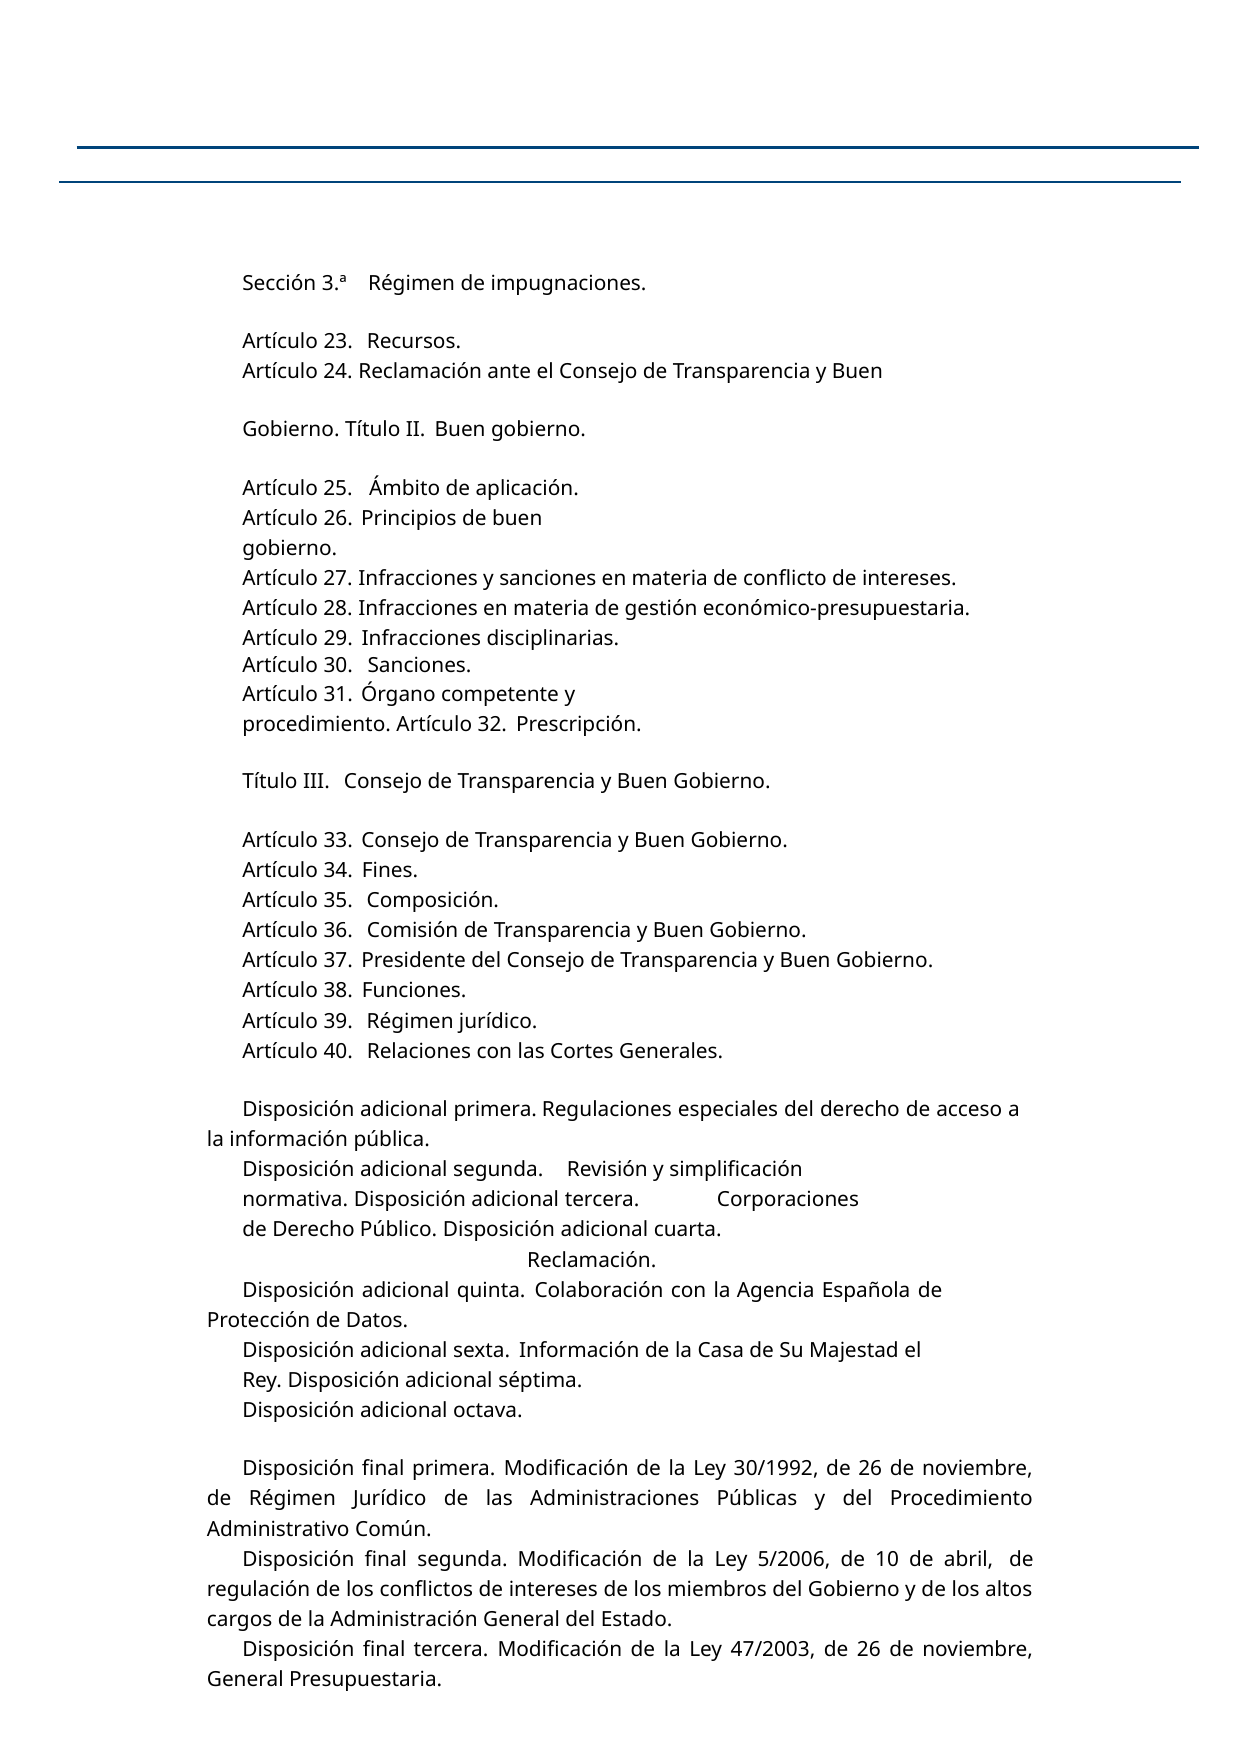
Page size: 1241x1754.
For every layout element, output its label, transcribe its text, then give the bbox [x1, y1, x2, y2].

text Artículo 23. Recursos. [242, 326, 1198, 354]
text Disposición adicional sexta. Información de la Casa de Su Majestad el Rey. Disposición adicional séptima. [242, 1335, 953, 1393]
text Artículo 40. Relaciones con las Cortes Generales. [242, 1036, 1198, 1064]
text Disposición adicional segunda. Revisión y simplificación normativa. Disposición adicional tercera. Corporaciones de Derecho Público. Disposición adicional cuarta. Reclamación. [242, 1154, 878, 1273]
text Disposición adicional primera. Regulaciones especiales del derecho de acceso a la información pública. [207, 1094, 1034, 1153]
text Artículo 39. Régimen jurídico. [242, 1006, 1198, 1034]
text Artículo 36. Comisión de Transparencia y Buen Gobierno. [242, 915, 1198, 944]
text Artículo 30. Sanciones. [242, 653, 1198, 677]
text Artículo 33. Consejo de Transparencia y Buen Gobierno. Artículo 34. Fines. [242, 825, 831, 884]
text Artículo 24. Reclamación ante el Consejo de Transparencia y Buen Gobierno. Título II. Buen gobierno. [242, 356, 974, 443]
text Artículo 27. Infracciones y sanciones en materia de conflicto de intereses. Artículo 28. Infracciones en materia de gestión económico-presupuestaria. Artículo 29. Infracciones disciplinarias. [242, 563, 974, 652]
text Disposición adicional quinta. Colaboración con la Agencia Española de Protección de Datos. [207, 1275, 1034, 1333]
text Artículo 37. Presidente del Consejo de Transparencia y Buen Gobierno. Artículo 38. Funciones. [242, 946, 974, 1004]
text Sección 3.ª Régimen de impugnaciones. [242, 268, 1198, 296]
text Artículo 35. Composición. [242, 885, 1198, 914]
text Artículo 31. Órgano competente y procedimiento. Artículo 32. Prescripción. [242, 679, 711, 737]
text Disposición final tercera. Modificación de la Ley 47/2003, de 26 de noviembre, General Presupuestaria. [207, 1634, 1034, 1693]
text Título III. Consejo de Transparencia y Buen Gobierno. [242, 767, 1198, 795]
text Disposición adicional octava. [242, 1395, 1198, 1424]
text Artículo 25. Ámbito de aplicación. Artículo 26. Principios de buen gobierno. [242, 473, 633, 561]
text Disposición final primera. Modificación de la Ley 30/1992, de 26 de noviembre, de Régimen Jurídico de las Administraciones Públicas y del Procedimiento Administrativo Común. [207, 1453, 1034, 1542]
text Disposición final segunda. Modificación de la Ley 5/2006, de 10 de abril, de regulación de los conflictos de intereses de los miembros del Gobierno y de los altos cargos de la Administración General del Estado. [207, 1544, 1034, 1632]
